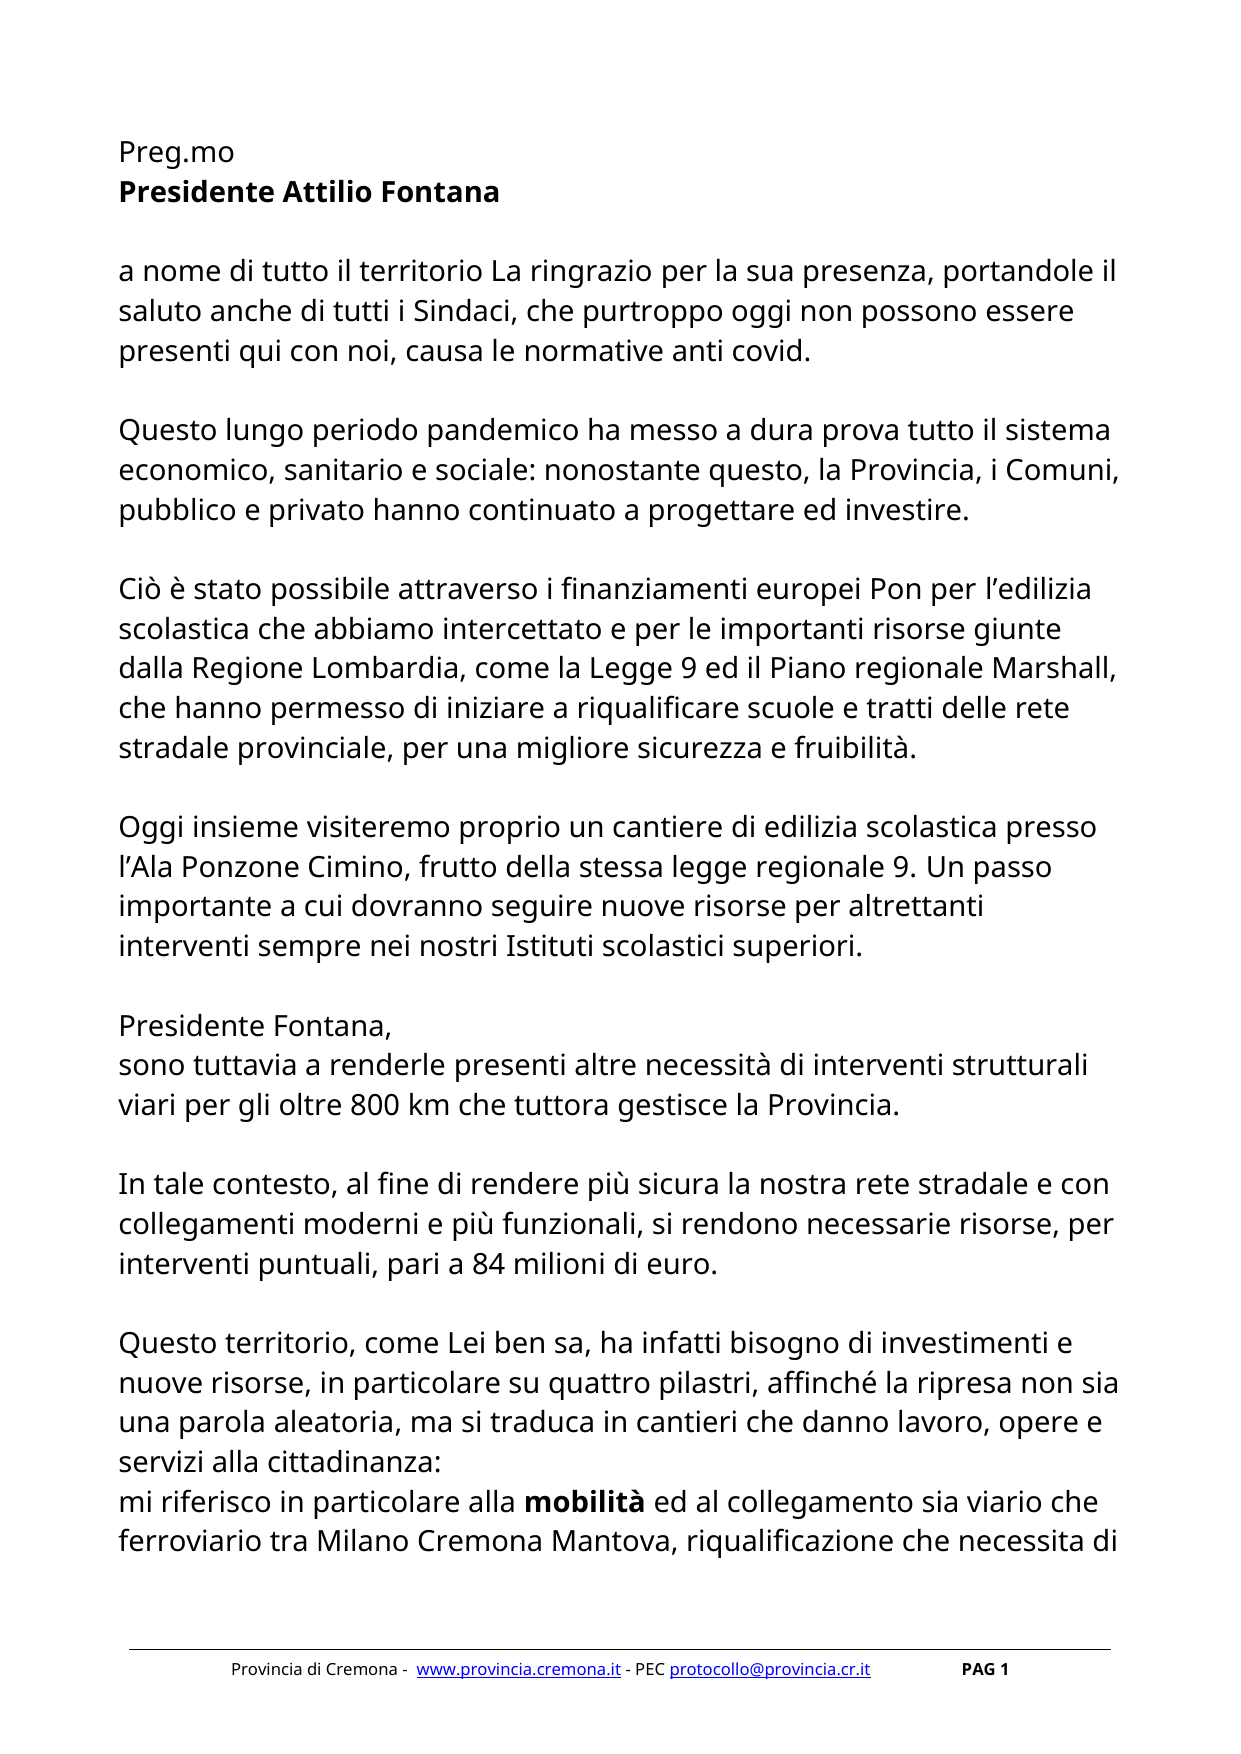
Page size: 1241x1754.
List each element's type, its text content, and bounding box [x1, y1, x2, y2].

text Presidente Fontana, [118, 1005, 1122, 1044]
text Preg.mo [118, 132, 1122, 171]
text a nome di tutto il territorio La ringrazio per la sua presenza, portandole il saluto anche di tutti i Sindaci, che purtroppo oggi non possono essere presenti qui con noi, causa le normative anti covid. [118, 251, 1122, 370]
text sono tuttavia a renderle presenti altre necessità di interventi strutturali viari per gli oltre 800 km che tuttora gestisce la Provincia. [118, 1044, 1122, 1124]
text Oggi insieme visiteremo proprio un cantiere di edilizia scolastica presso l’Ala Ponzone Cimino, frutto della stessa legge regionale 9. Un passo importante a cui dovranno seguire nuove risorse per altrettanti interventi sempre nei nostri Istituti scolastici superiori. [118, 806, 1122, 965]
text Ciò è stato possibile attraverso i finanziamenti europei Pon per l’edilizia scolastica che abbiamo intercettato e per le importanti risorse giunte dalla Regione Lombardia, come la Legge 9 ed il Piano regionale Marshall, che hanno permesso di iniziare a riqualificare scuole e tratti delle rete stradale provinciale, per una migliore sicurezza e fruibilità. [118, 568, 1122, 767]
text mi riferisco in particolare alla mobilità ed al collegamento sia viario che ferroviario tra Milano Cremona Mantova, riqualificazione che necessita di [118, 1481, 1122, 1560]
text In tale contesto, al fine di rendere più sicura la nostra rete stradale e con collegamenti moderni e più funzionali, si rendono necessarie risorse, per interventi puntuali, pari a 84 milioni di euro. [118, 1163, 1122, 1283]
text Presidente Attilio Fontana [118, 171, 1122, 211]
text Questo territorio, come Lei ben sa, ha infatti bisogno di investimenti e nuove risorse, in particolare su quattro pilastri, affinché la ripresa non sia una parola aleatoria, ma si traduca in cantieri che danno lavoro, opere e servizi alla cittadinanza: [118, 1322, 1122, 1481]
text Questo lungo periodo pandemico ha messo a dura prova tutto il sistema economico, sanitario e sociale: nonostante questo, la Provincia, i Comuni, pubblico e privato hanno continuato a progettare ed investire. [118, 409, 1122, 528]
